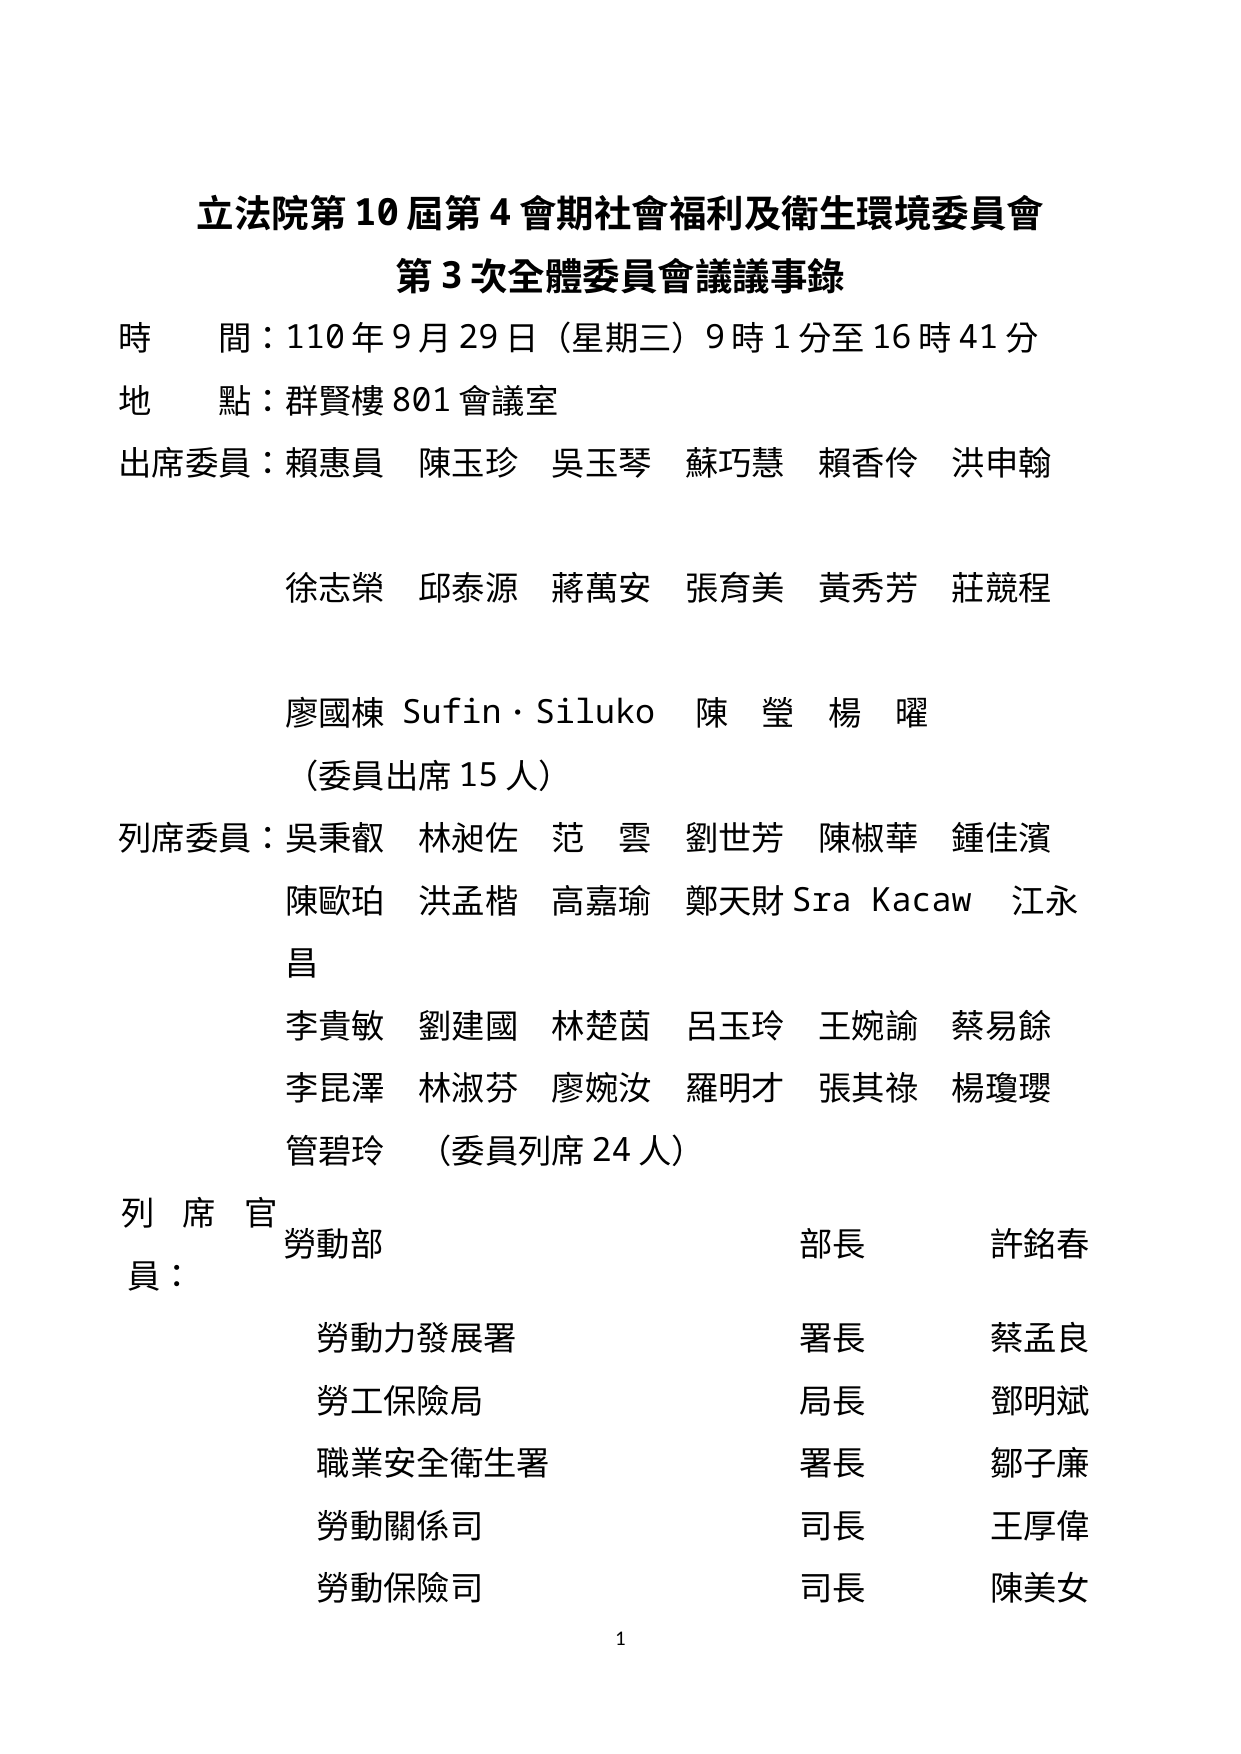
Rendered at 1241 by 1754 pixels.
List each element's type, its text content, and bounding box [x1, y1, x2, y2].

table_cell 陳美女 [958, 1544, 1122, 1607]
table_cell [118, 1544, 280, 1607]
table_cell 鄒子廉 [958, 1419, 1122, 1482]
table_header 列席官員： [118, 1169, 280, 1294]
text 列席委員：吳秉叡 林昶佐 范 雲 劉世芳 陳椒華 鍾佳濱 陳歐珀 洪孟楷 高嘉瑜 鄭天財Sra Kacaw 江永昌 李貴敏 劉建國 林楚茵 呂玉玲 王婉諭 蔡易餘 李昆澤 林淑芬 廖婉汝 羅明才 張其祿 楊瓊瓔 管碧玲 （委員列席24人） [118, 794, 1093, 1169]
table_cell 勞動保險司 [280, 1544, 796, 1607]
table_cell 鄧明斌 [958, 1357, 1122, 1419]
table_cell 署長 [796, 1419, 958, 1482]
table_cell 局長 [796, 1357, 958, 1419]
table_cell 王厚偉 [958, 1482, 1122, 1544]
table_cell 勞動力發展署 [280, 1294, 796, 1357]
table_cell [118, 1294, 280, 1357]
table_cell [118, 1357, 280, 1419]
table_header 勞動部 [280, 1169, 796, 1294]
table_cell 勞動關係司 [280, 1482, 796, 1544]
table_cell [118, 1419, 280, 1482]
table_cell 蔡孟良 [958, 1294, 1122, 1357]
table_header 許銘春 [958, 1169, 1122, 1294]
text 第3次全體委員會議議事錄 [118, 232, 1122, 294]
table_cell 署長 [796, 1294, 958, 1357]
table_cell 司長 [796, 1544, 958, 1607]
text 地 點：群賢樓801會議室 [118, 357, 1122, 419]
table_header 部長 [796, 1169, 958, 1294]
table_cell 職業安全衛生署 [280, 1419, 796, 1482]
text 出席委員：賴惠員 陳玉珍 吳玉琴 蘇巧慧 賴香伶 洪申翰 徐志榮 邱泰源 蔣萬安 張育美 黃秀芳 莊競程 廖國棟 Sufin．Siluko 陳 瑩 楊 曜 （委員出席15人） [118, 419, 1063, 794]
table_cell 勞工保險局 [280, 1357, 796, 1419]
text 時 間：110年9月29日（星期三）9時1分至16時41分 [118, 294, 1122, 357]
table_cell 司長 [796, 1482, 958, 1544]
text 立法院第10屆第4會期社會福利及衛生環境委員會 [118, 169, 1122, 232]
table_cell [118, 1482, 280, 1544]
